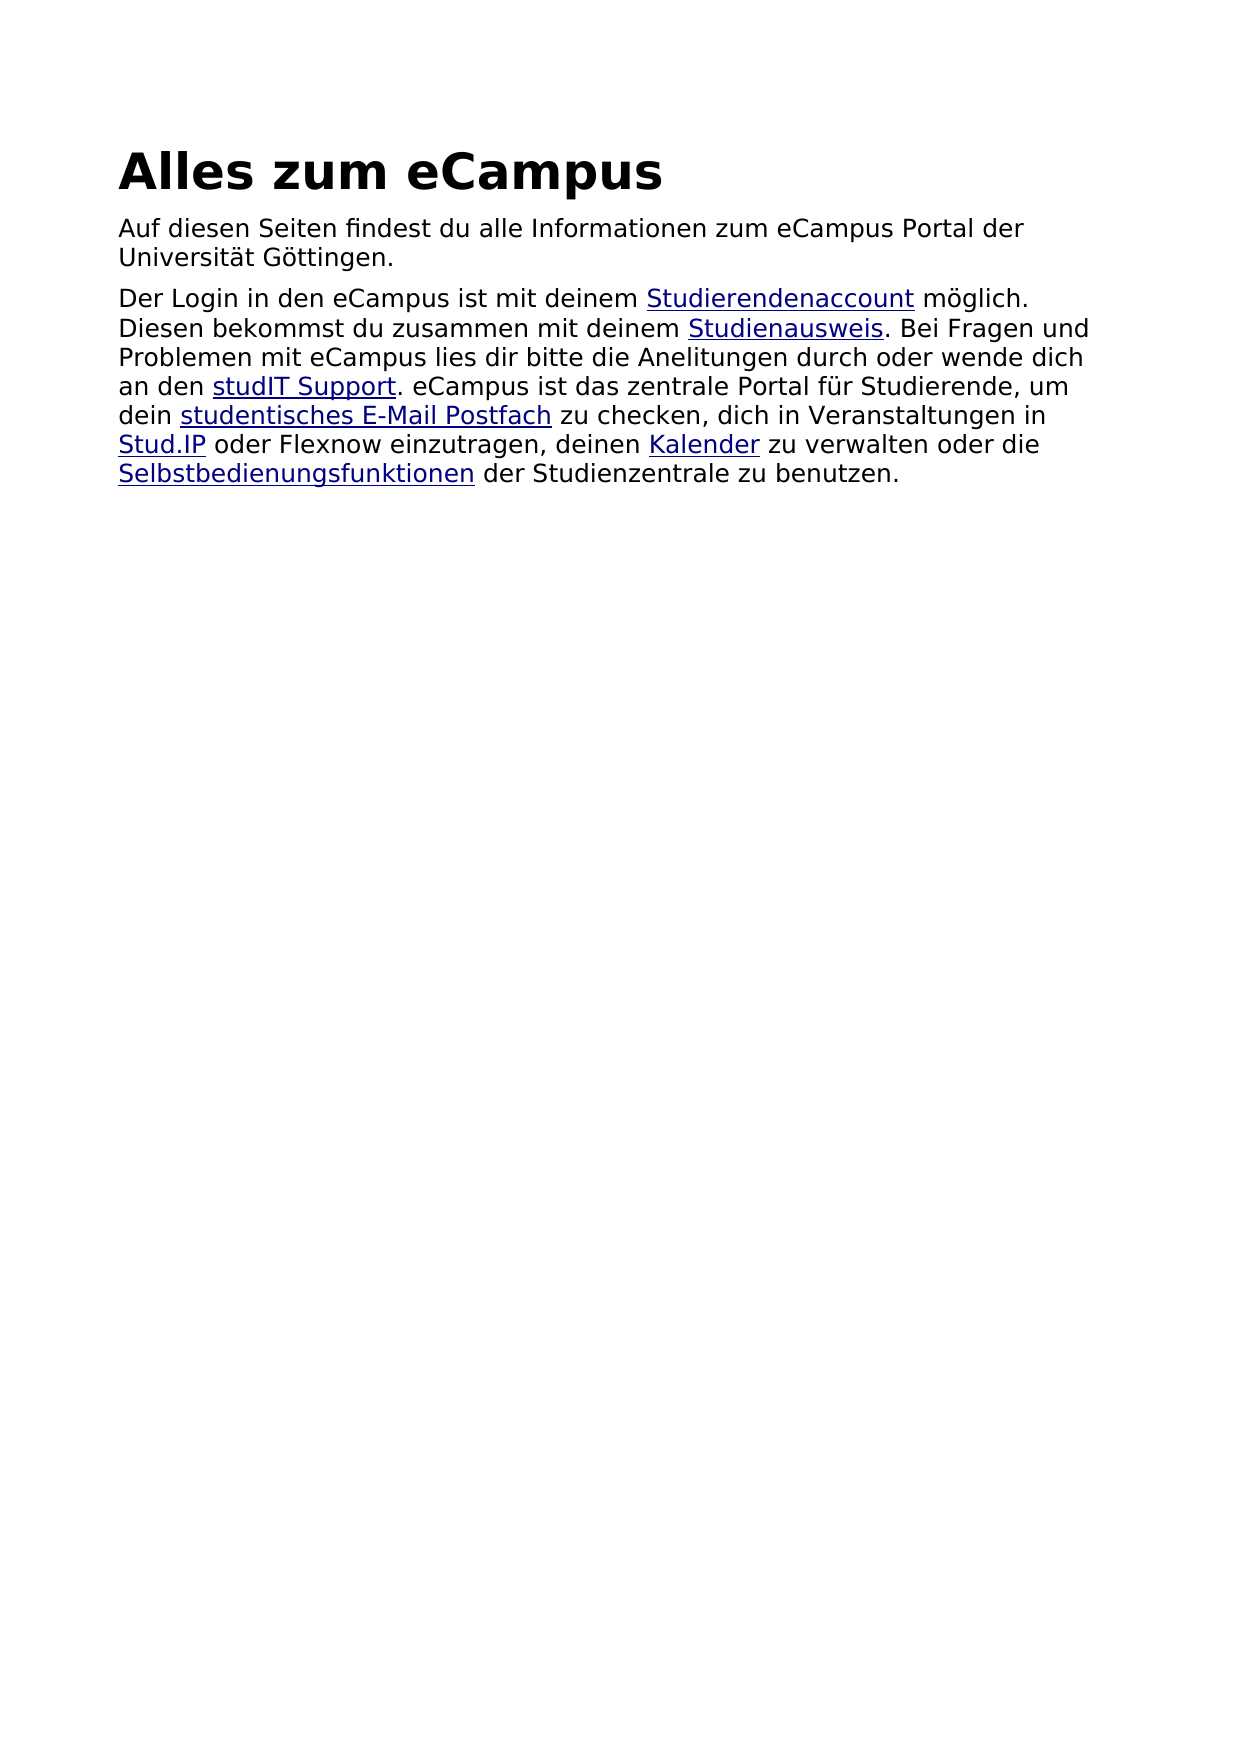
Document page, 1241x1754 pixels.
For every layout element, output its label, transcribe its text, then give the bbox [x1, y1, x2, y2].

text Auf diesen Seiten findest du alle Informationen zum eCampus Portal der Universität Göttingen. [118, 214, 1122, 272]
text Der Login in den eCampus ist mit deinem Studierendenaccount möglich. Diesen bekommst du zusammen mit deinem Studienausweis. Bei Fragen und Problemen mit eCampus lies dir bitte die Anelitungen durch oder wende dich an den studIT Support. eCampus ist das zentrale Portal für Studierende, um dein studentisches E-Mail Postfach zu checken, dich in Veranstaltungen in Stud.IP oder Flexnow einzutragen, deinen Kalender zu verwalten oder die Selbstbedienungsfunktionen der Studienzentrale zu benutzen. [118, 285, 1122, 489]
subtitle Alles zum eCampus [118, 143, 1122, 201]
